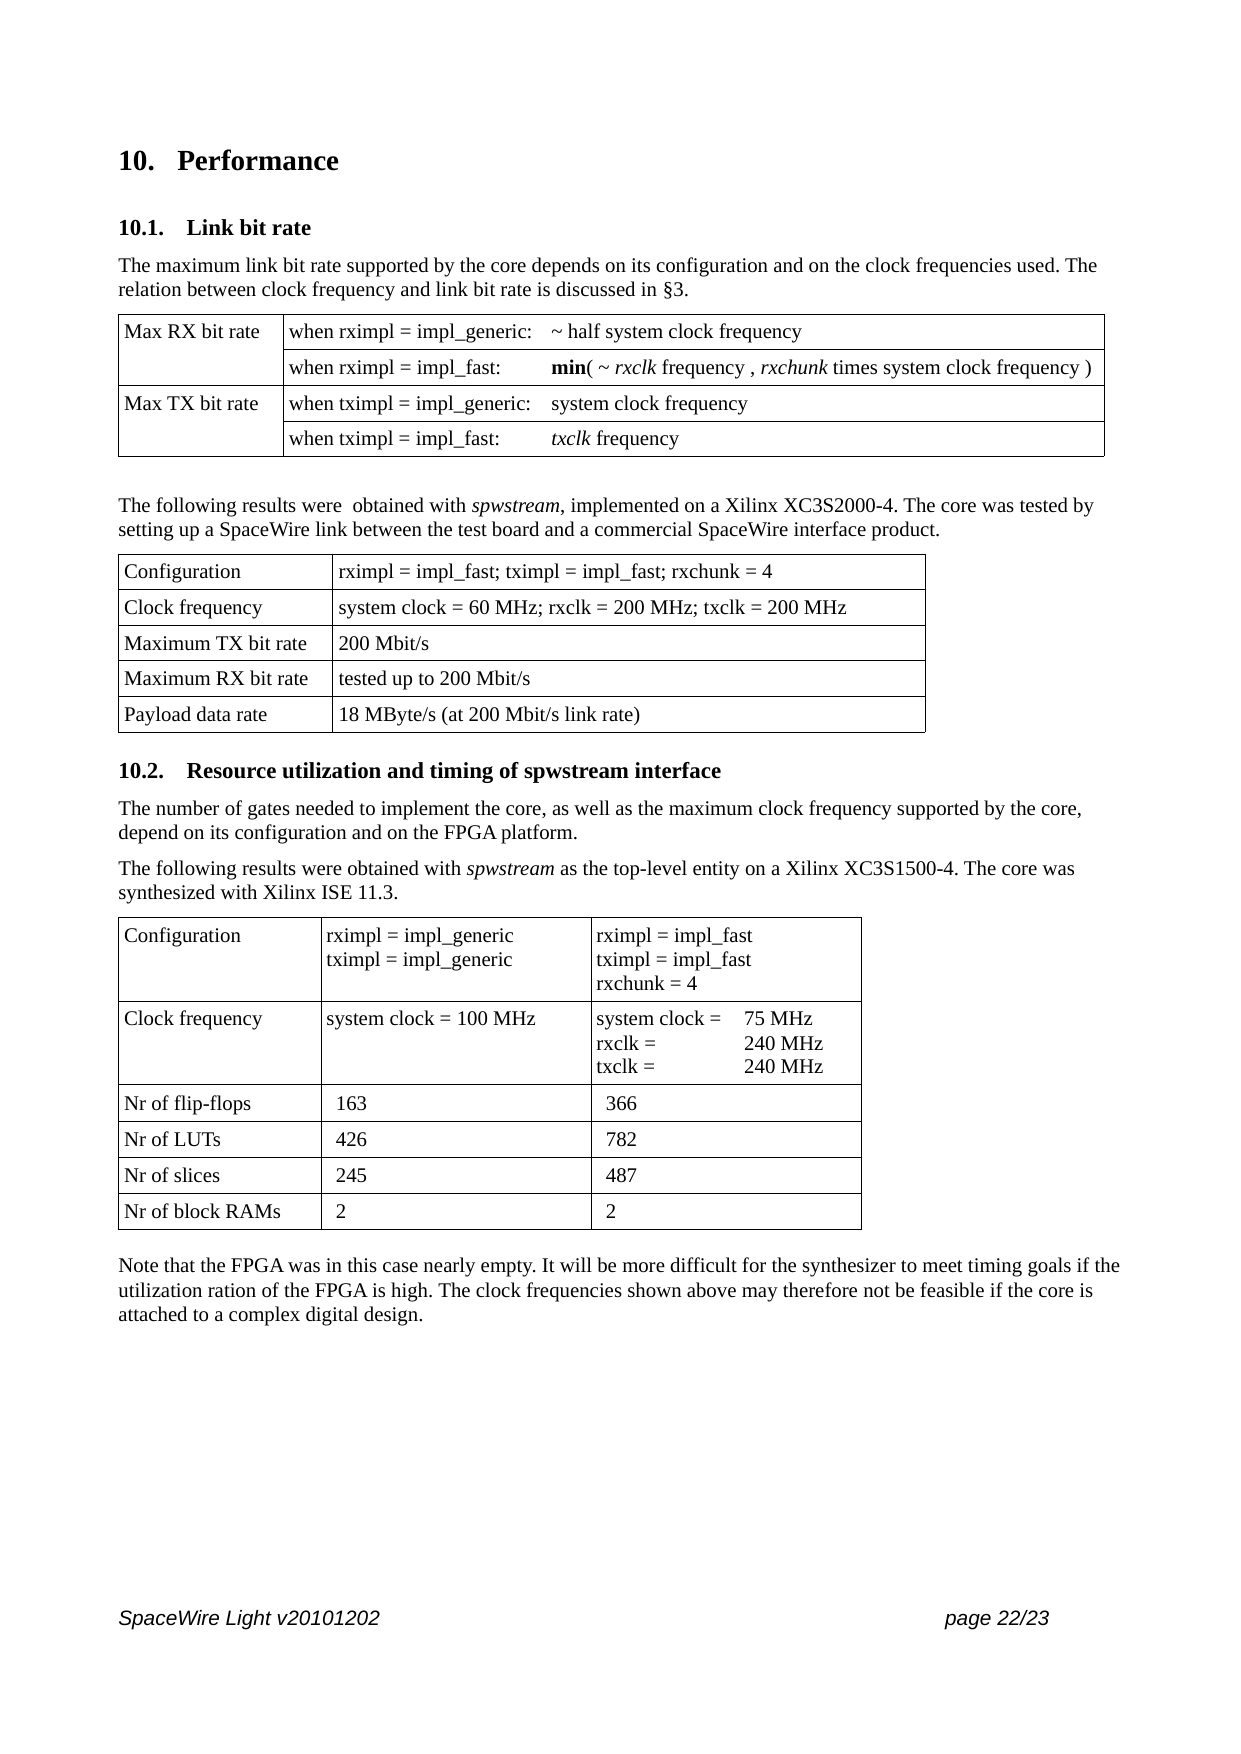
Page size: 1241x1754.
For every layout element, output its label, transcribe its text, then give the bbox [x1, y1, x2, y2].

table_cell when rximpl = impl_fast: [284, 350, 546, 385]
table_cell Nr of block RAMs [119, 1194, 321, 1229]
table_cell system clock = 100 MHz [322, 1002, 591, 1084]
table_cell Clock frequency [119, 590, 332, 625]
table_cell Maximum RX bit rate [119, 661, 332, 696]
table_cell Clock frequency [119, 1002, 321, 1084]
table_header when rximpl = impl_generic: [284, 315, 546, 349]
table_header Configuration [119, 918, 321, 1001]
table_cell Nr of LUTs [119, 1122, 321, 1157]
table_cell when tximpl = impl_fast: [284, 422, 546, 456]
text Note that the FPGA was in this case nearly empty. It will be more difficult for the synthesizer to meet timing goals if the utilization ration of the FPGA is high. The clock frequencies shown above may therefore not be feasible if the core is attached to a complex digital design. [118, 1253, 1122, 1326]
table_cell Nr of flip-flops [119, 1085, 321, 1121]
table_cell 2 [322, 1194, 591, 1229]
table_cell system clock = 75 MHz rxclk = 240 MHz txclk = 240 MHz [592, 1002, 861, 1084]
table_cell Maximum TX bit rate [119, 626, 332, 660]
text The maximum link bit rate supported by the core depends on its configuration and on the clock frequencies used. The relation between clock frequency and link bit rate is discussed in §3. [118, 253, 1122, 301]
table_cell 163 [322, 1085, 591, 1121]
subtitle Resource utilization and timing of spwstream interface [118, 757, 1122, 783]
text The following results were obtained with spwstream as the top-level entity on a Xilinx XC3S1500-4. The core was synthesized with Xilinx ISE 11.3. [118, 856, 1122, 904]
table_cell 200 Mbit/s [333, 626, 925, 660]
table_cell txclk frequency [546, 422, 1104, 456]
table_cell tested up to 200 Mbit/s [333, 661, 925, 696]
table_cell Max TX bit rate [119, 386, 283, 456]
table_header rximpl = impl_fast; tximpl = impl_fast; rxchunk = 4 [333, 555, 925, 589]
table_cell 18 MByte/s (at 200 Mbit/s link rate) [333, 697, 925, 732]
table_cell 782 [592, 1122, 861, 1157]
text The following results were obtained with spwstream, implemented on a Xilinx XC3S2000-4. The core was tested by setting up a SpaceWire link between the test board and a commercial SpaceWire interface product. [118, 493, 1122, 541]
subtitle Link bit rate [118, 214, 1122, 241]
table_cell 487 [592, 1158, 861, 1193]
subtitle Performance [118, 143, 1122, 177]
table_header rximpl = impl_fast tximpl = impl_fast rxchunk = 4 [592, 918, 861, 1001]
table_cell 426 [322, 1122, 591, 1157]
table_header Max RX bit rate [119, 315, 283, 385]
table_cell system clock frequency [546, 386, 1104, 421]
table_cell Nr of slices [119, 1158, 321, 1193]
table_header Configuration [119, 555, 332, 589]
table_cell when tximpl = impl_generic: [284, 386, 546, 421]
table_cell 366 [592, 1085, 861, 1121]
text The number of gates needed to implement the core, as well as the maximum clock frequency supported by the core, depend on its configuration and on the FPGA platform. [118, 796, 1122, 844]
table_cell system clock = 60 MHz; rxclk = 200 MHz; txclk = 200 MHz [333, 590, 925, 625]
table_cell 245 [322, 1158, 591, 1193]
table_cell 2 [592, 1194, 861, 1229]
table_header ~ half system clock frequency [546, 315, 1104, 349]
table_header rximpl = impl_generic tximpl = impl_generic [322, 918, 591, 1001]
table_cell min( ~ rxclk frequency , rxchunk times system clock frequency ) [546, 350, 1104, 385]
table_cell Payload data rate [119, 697, 332, 732]
